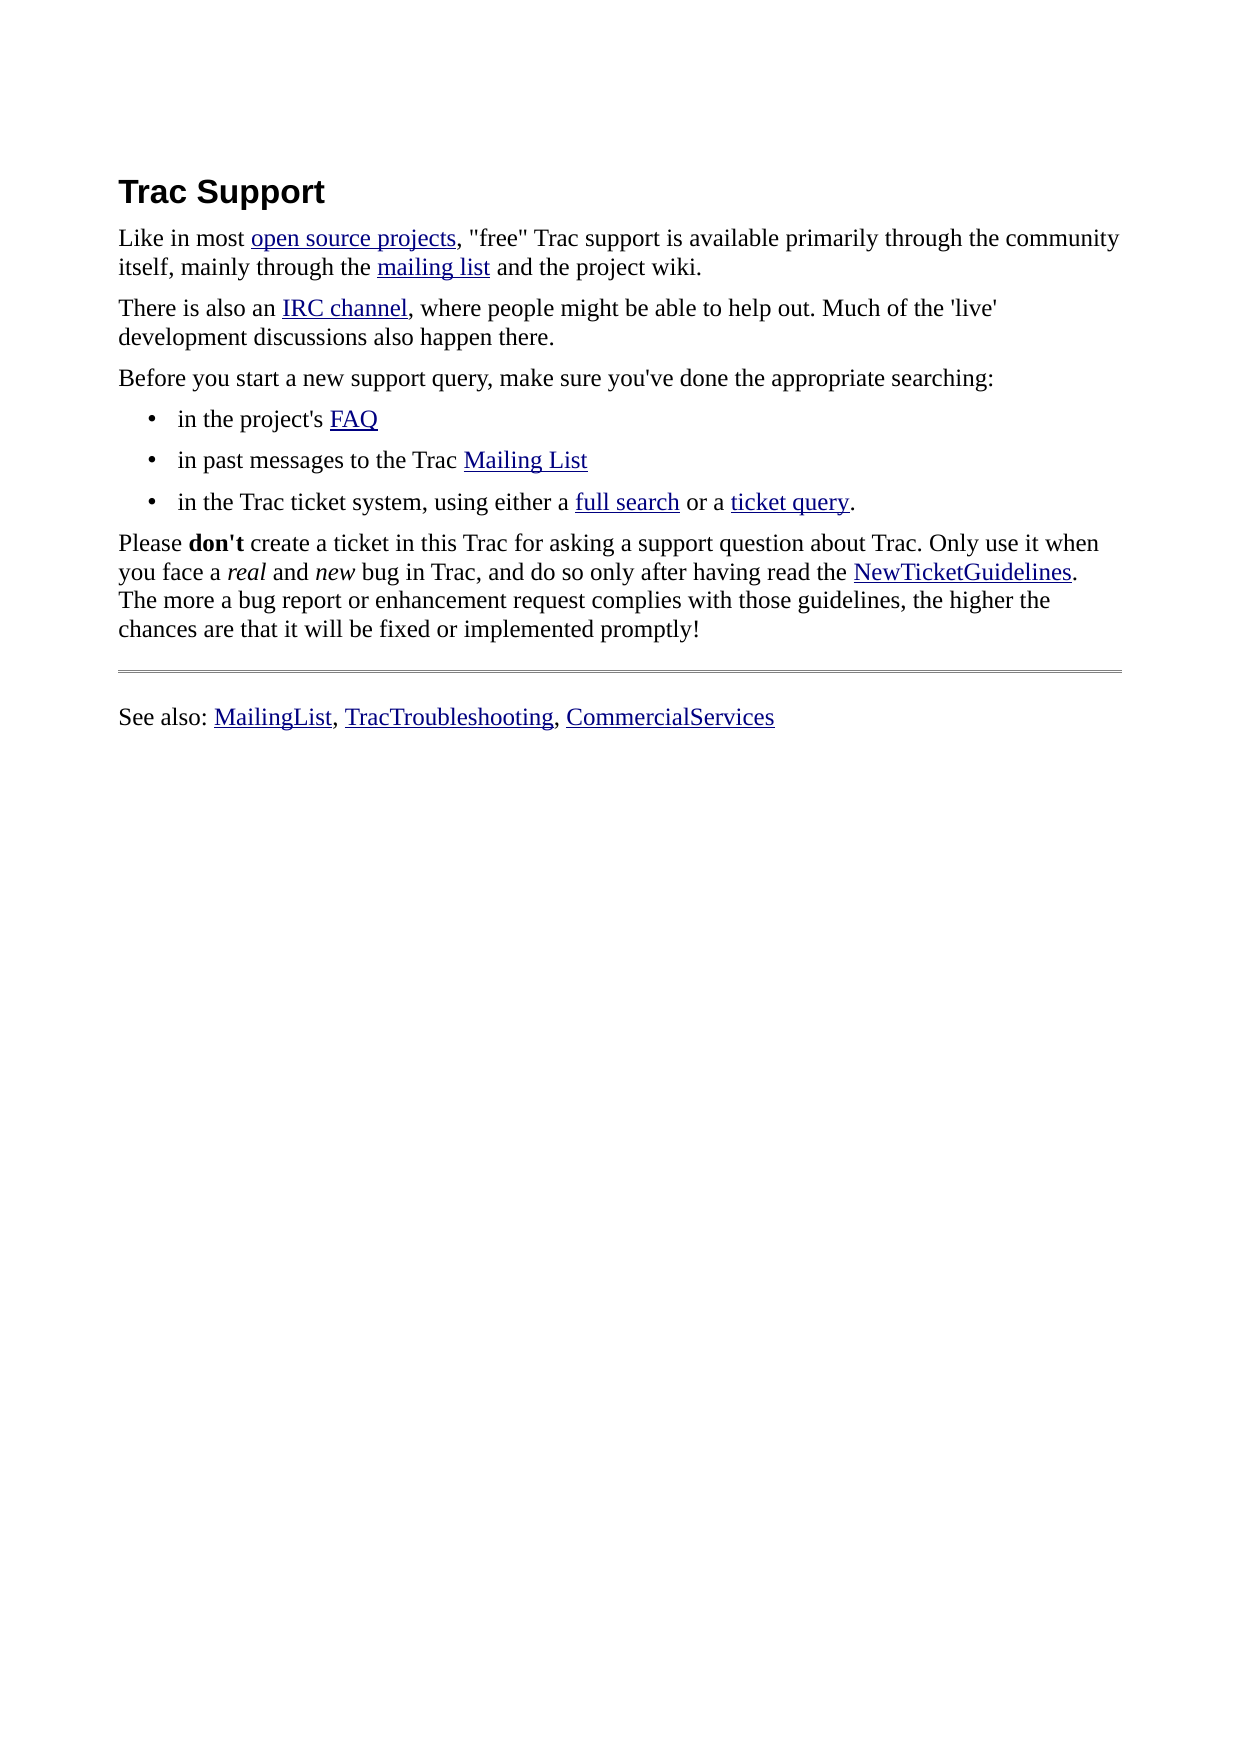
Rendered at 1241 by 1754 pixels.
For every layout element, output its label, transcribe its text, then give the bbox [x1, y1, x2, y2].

text Before you start a new support query, make sure you've done the appropriate searching: [118, 363, 1122, 392]
text See also: ​MailingList, ​TracTroubleshooting, ​CommercialServices [118, 702, 1122, 730]
text Like in most ​open source projects, "free" Trac support is available primarily through the community itself, mainly through the ​mailing list and the project wiki. [118, 223, 1122, 281]
list in past messages to the Trac ​Mailing List [148, 446, 1122, 474]
text Please don't create a ticket in this Trac for asking a support question about Trac. Only use it when you face a real and new bug in Trac, and do so only after having read the ​NewTicketGuidelines. The more a bug report or enhancement request complies with those guidelines, the higher the chances are that it will be fixed or implemented promptly! [118, 528, 1122, 643]
list in the Trac ticket system, using either a ​full search or a ​ticket query. [148, 487, 1122, 516]
list in the project's ​FAQ [148, 404, 1122, 433]
text There is also an ​IRC channel, where people might be able to help out. Much of the 'live' development discussions also happen there. [118, 293, 1122, 351]
subtitle Trac Support [118, 172, 1122, 211]
